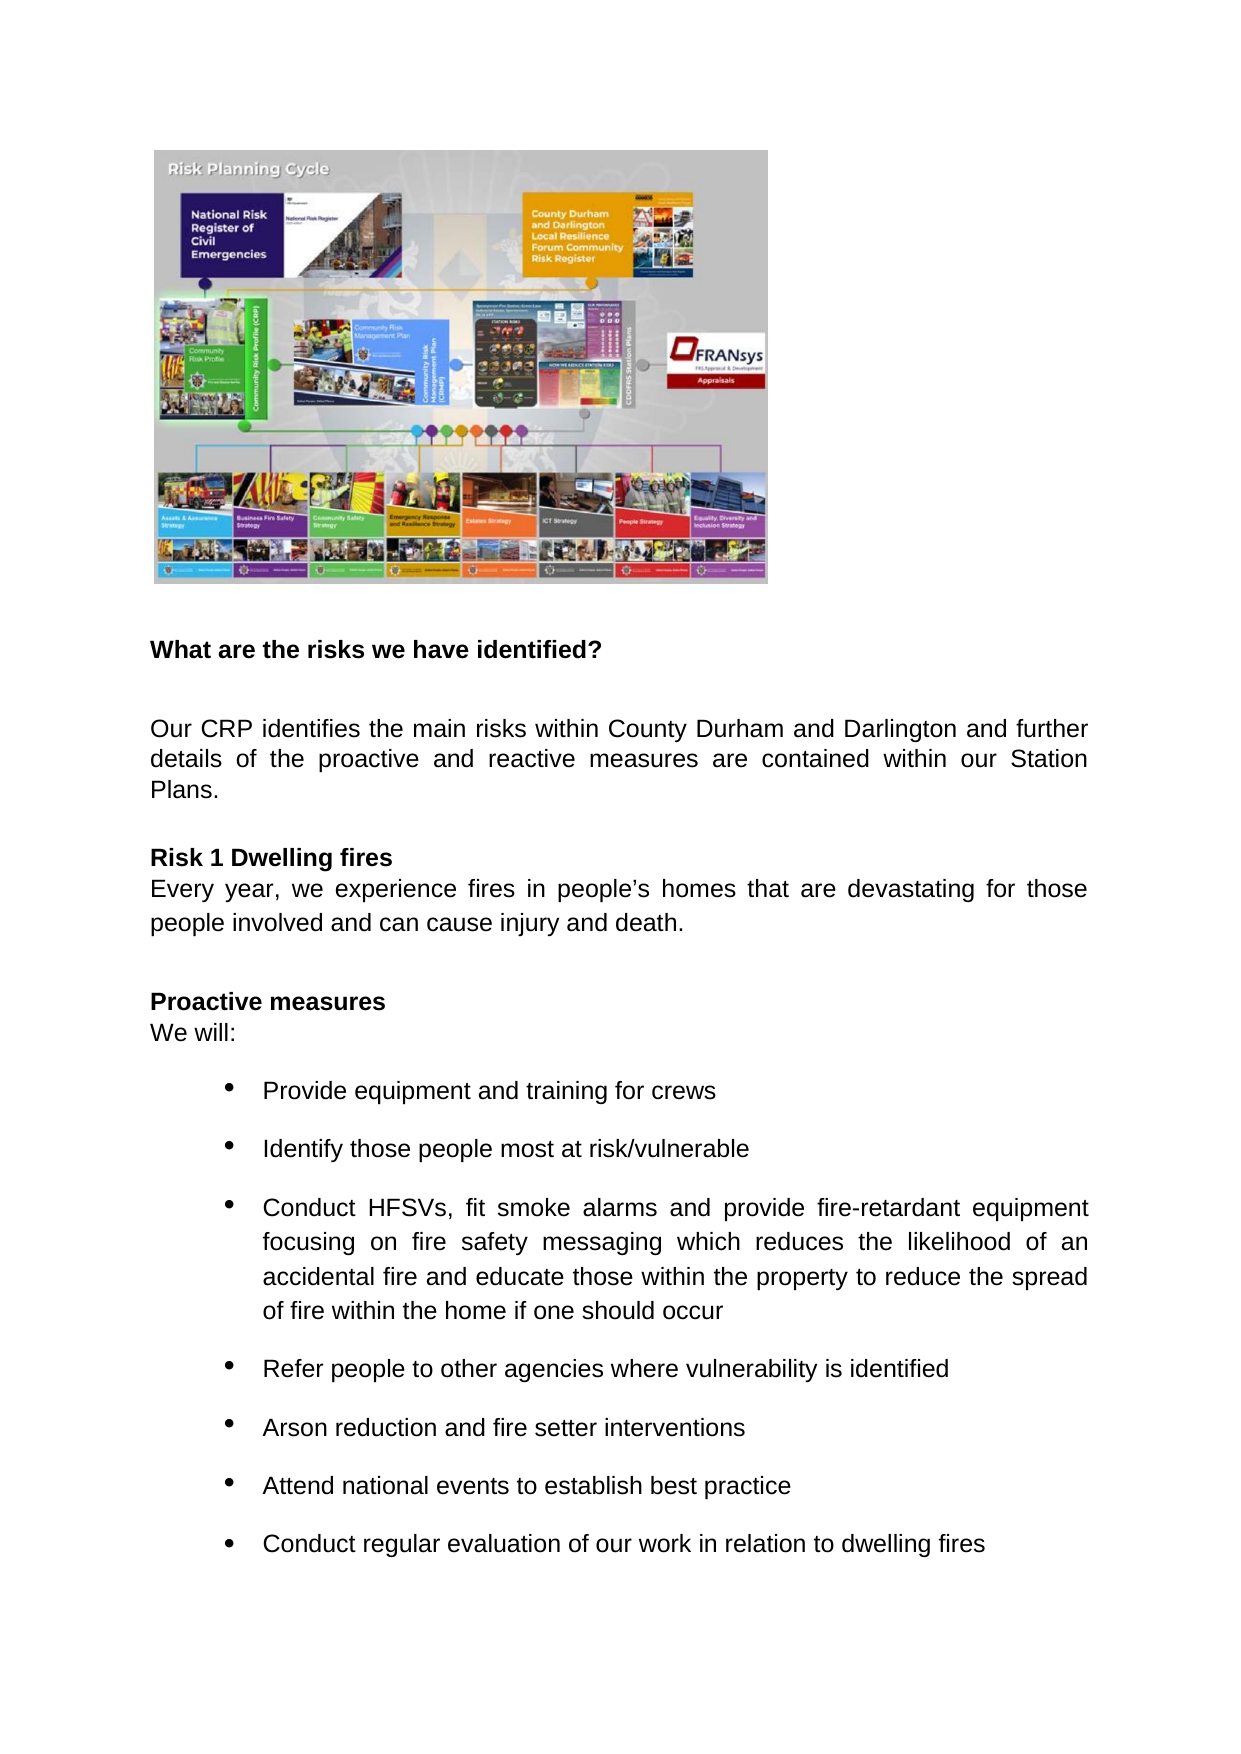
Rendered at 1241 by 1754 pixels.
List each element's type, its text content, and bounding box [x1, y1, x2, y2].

text Every year, we experience fires in people’s homes that are devastating for those people involved and can cause injury and death. [150, 874, 1090, 937]
subtitle Proactive measures [150, 987, 1090, 1016]
text Our CRP identifies the main risks within County Durham and Darlington and further details of the proactive and reactive measures are contained within our Station Plans. [150, 713, 1090, 804]
list Conduct HFSVs, fit smoke alarms and provide fire-retardant equipment focusing on fire safety messaging which reduces the likelihood of an accidental fire and educate those within the property to reduce the spread of fire within the home if one should occur [225, 1193, 1090, 1325]
list Identify those people most at risk/vulnerable [225, 1134, 1090, 1163]
list Provide equipment and training for crews [225, 1076, 1090, 1105]
list Attend national events to establish best practice [225, 1471, 1090, 1500]
subtitle What are the risks we have identified? [150, 635, 1090, 664]
list Refer people to other agencies where vulnerability is identified [225, 1354, 1090, 1383]
list Arson reduction and fire setter interventions [225, 1413, 1090, 1441]
text We will: [150, 1018, 1090, 1047]
list Conduct regular evaluation of our work in relation to dwelling fires [225, 1529, 1090, 1558]
subtitle Risk 1 Dwelling fires [150, 843, 1090, 872]
